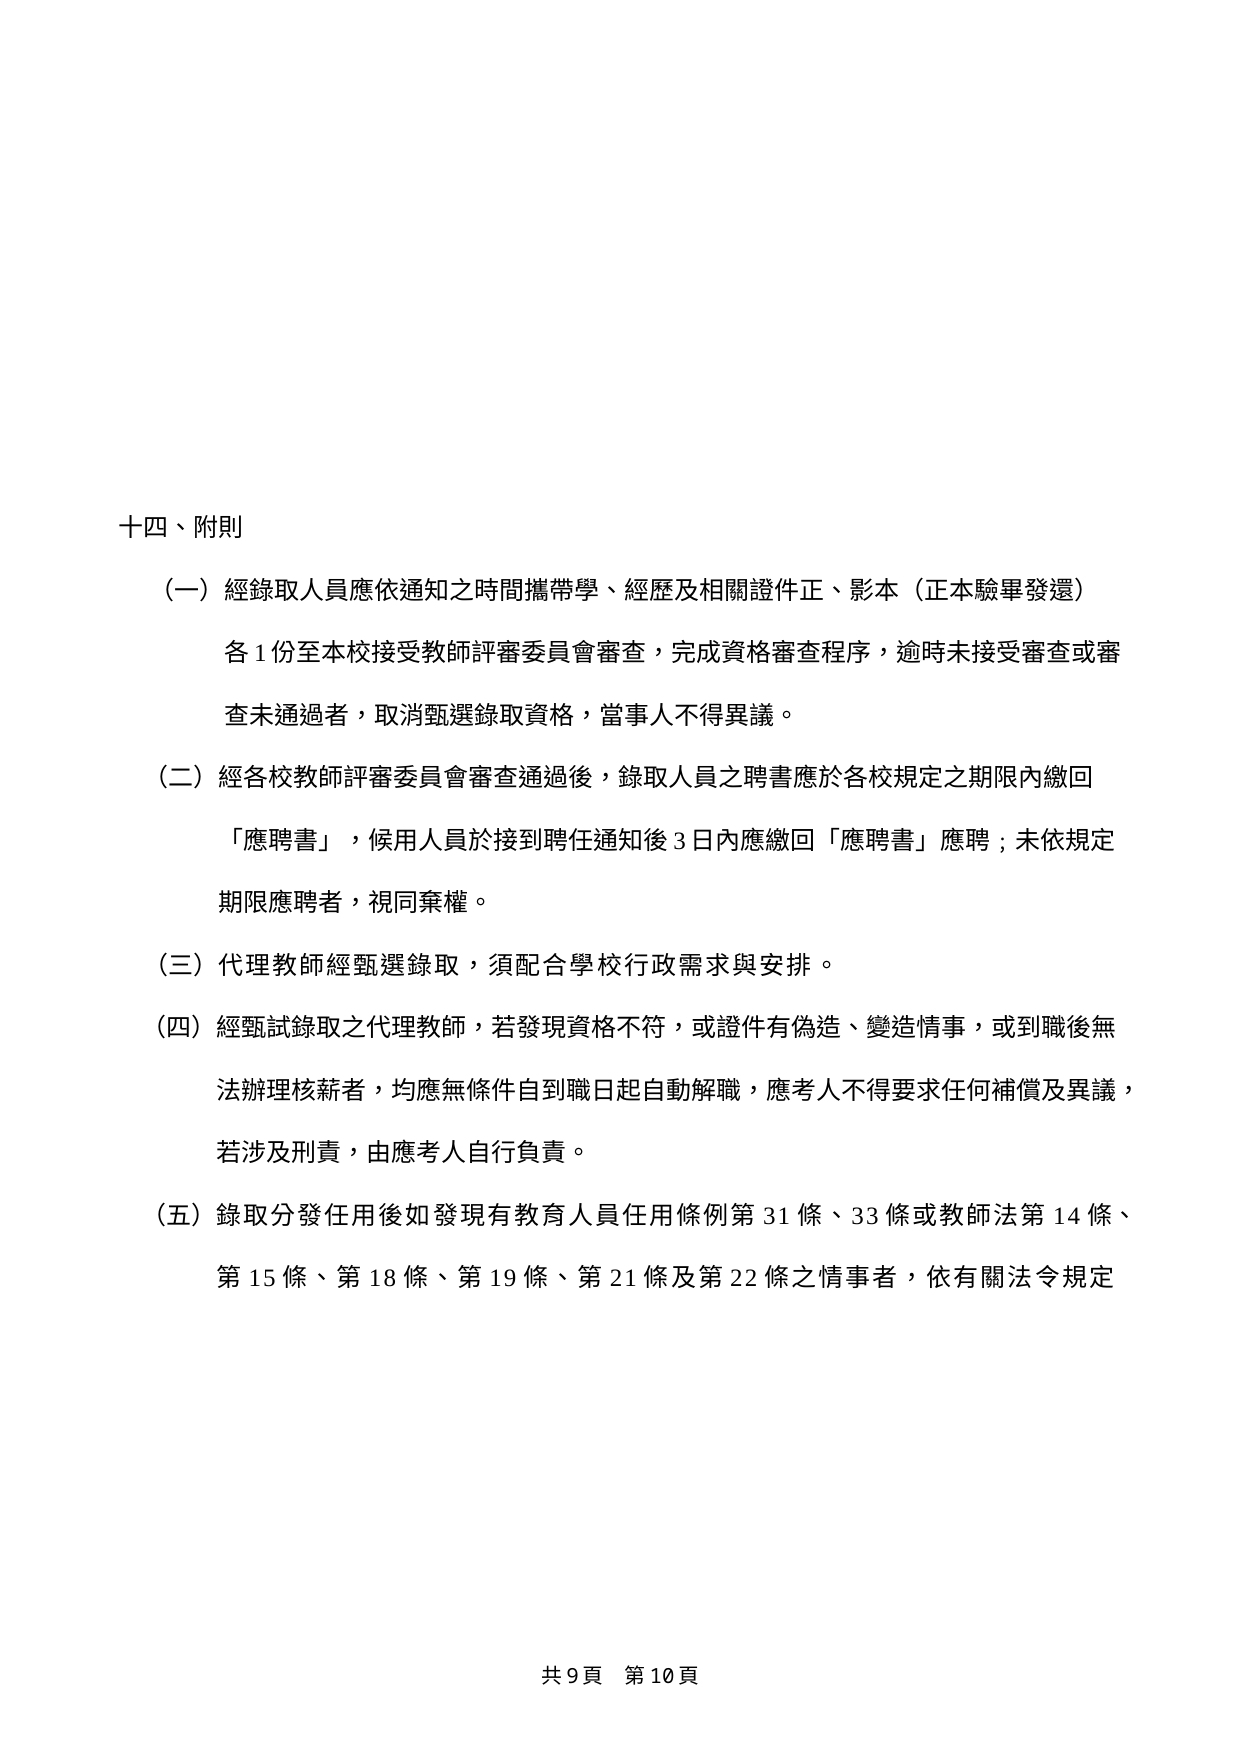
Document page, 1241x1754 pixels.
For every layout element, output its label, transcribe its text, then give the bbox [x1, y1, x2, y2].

text （四）經甄試錄取之代理教師，若發現資格不符，或證件有偽造、變造情事，或到職後無法辦理核薪者，均應無條件自到職日起自動解職，應考人不得要求任何補償及異議，若涉及刑責，由應考人自行負責。 [141, 984, 1122, 1172]
text 十四、附則 [118, 484, 1122, 547]
text （一）經錄取人員應依通知之時間攜帶學、經歷及相關證件正、影本（正本驗畢發還）各1份至本校接受教師評審委員會審查，完成資格審查程序，逾時未接受審查或審查未通過者，取消甄選錄取資格，當事人不得異議。 [149, 547, 1122, 734]
text （二）經各校教師評審委員會審查通過後，錄取人員之聘書應於各校規定之期限內繳回「應聘書」，候用人員於接到聘任通知後3日內應繳回「應聘書」應聘﹔未依規定期限應聘者，視同棄權。 [143, 734, 1122, 922]
text （五）錄取分發任用後如發現有教育人員任用條例第31條、33條或教師法第14條、第15條、第18條、第19條、第21條及第22條之情事者，依有關法令規定處理。 [141, 1172, 1122, 1297]
text （三）代理教師經甄選錄取，須配合學校行政需求與安排。 [118, 922, 1122, 984]
